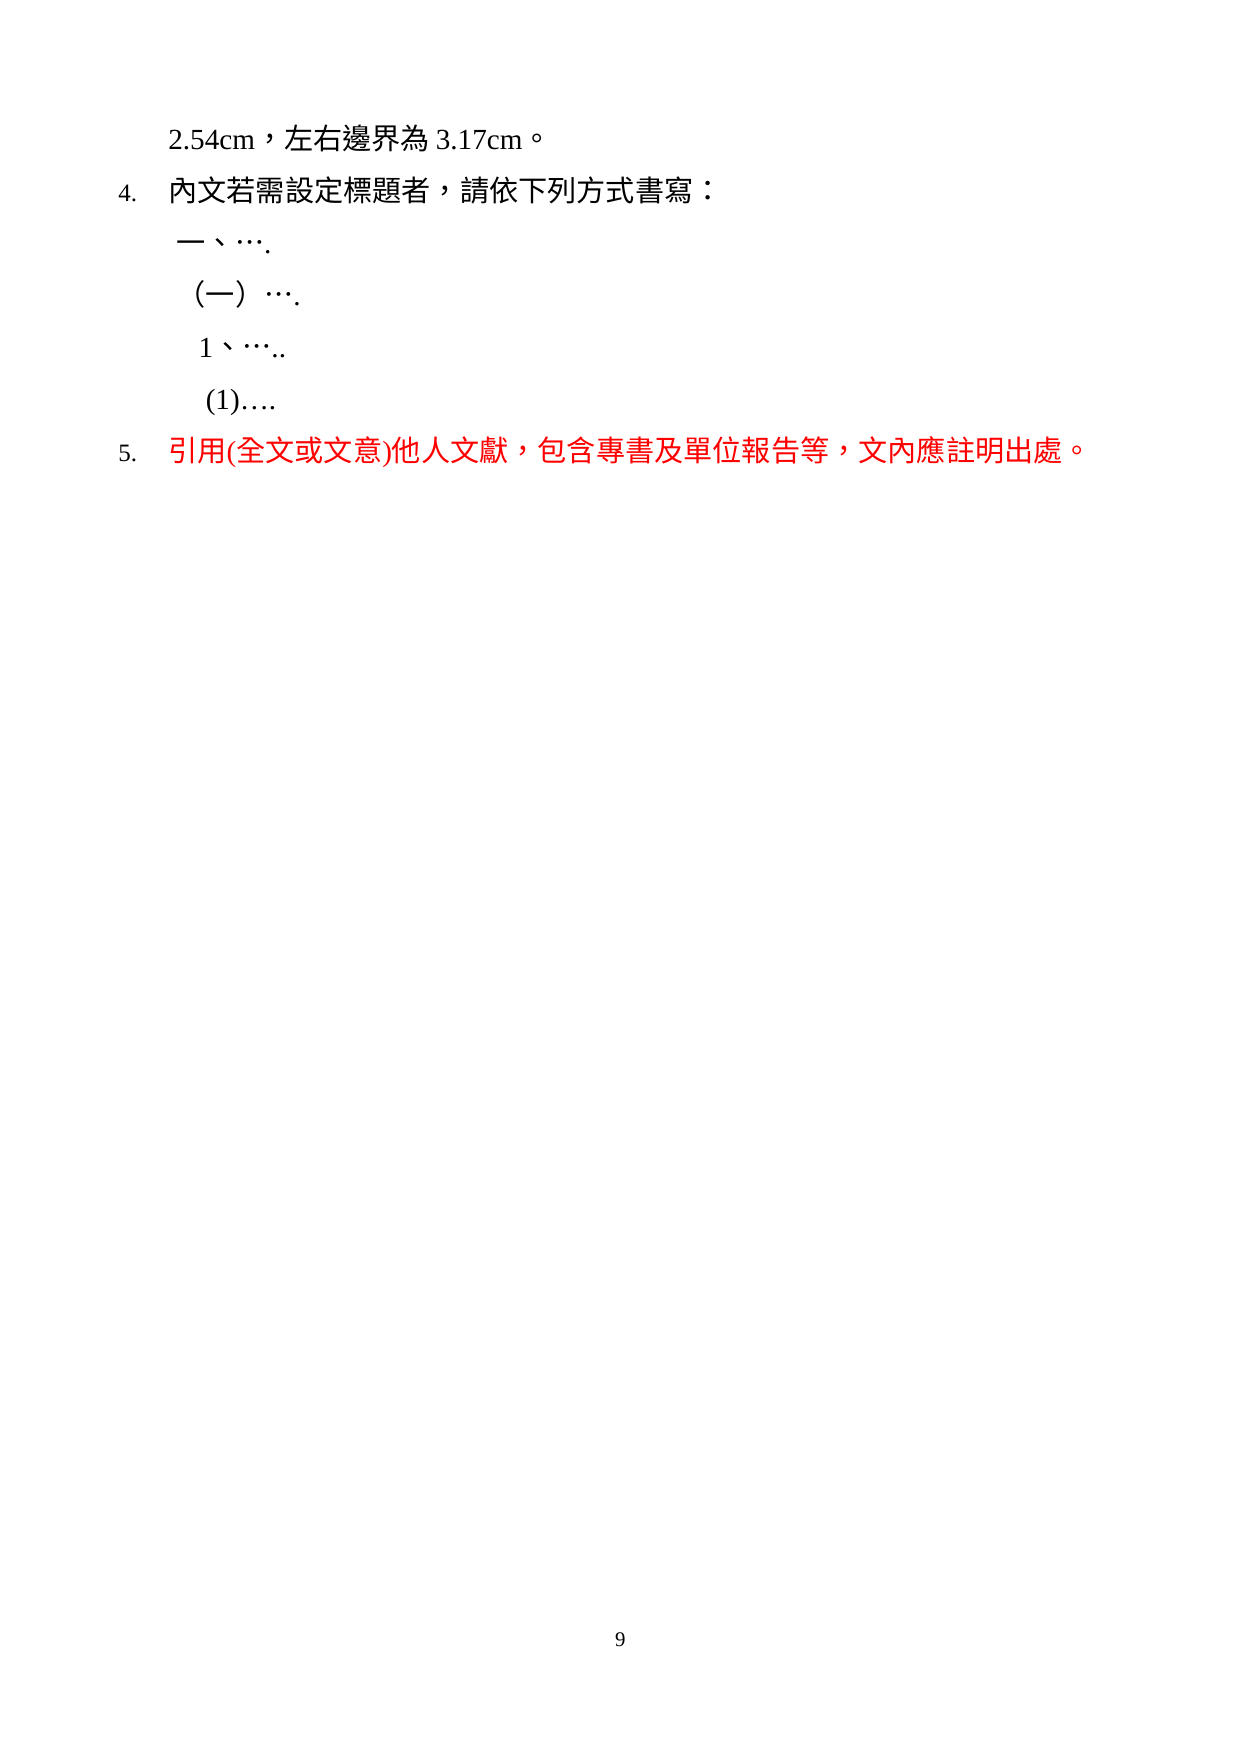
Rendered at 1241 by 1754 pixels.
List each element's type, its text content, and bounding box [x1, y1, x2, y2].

text 一、…. [118, 212, 1122, 264]
list 2.54cm，左右邊界為3.17cm。 [118, 108, 1122, 160]
list 引用(全文或文意)他人文獻，包含專書及單位報告等，文內應註明出處。 [118, 420, 1122, 472]
text (1)…. [118, 368, 1122, 420]
list 內文若需設定標題者，請依下列方式書寫： [118, 160, 1122, 212]
text （一）…. [118, 264, 1122, 316]
text 1、….. [118, 316, 1122, 368]
